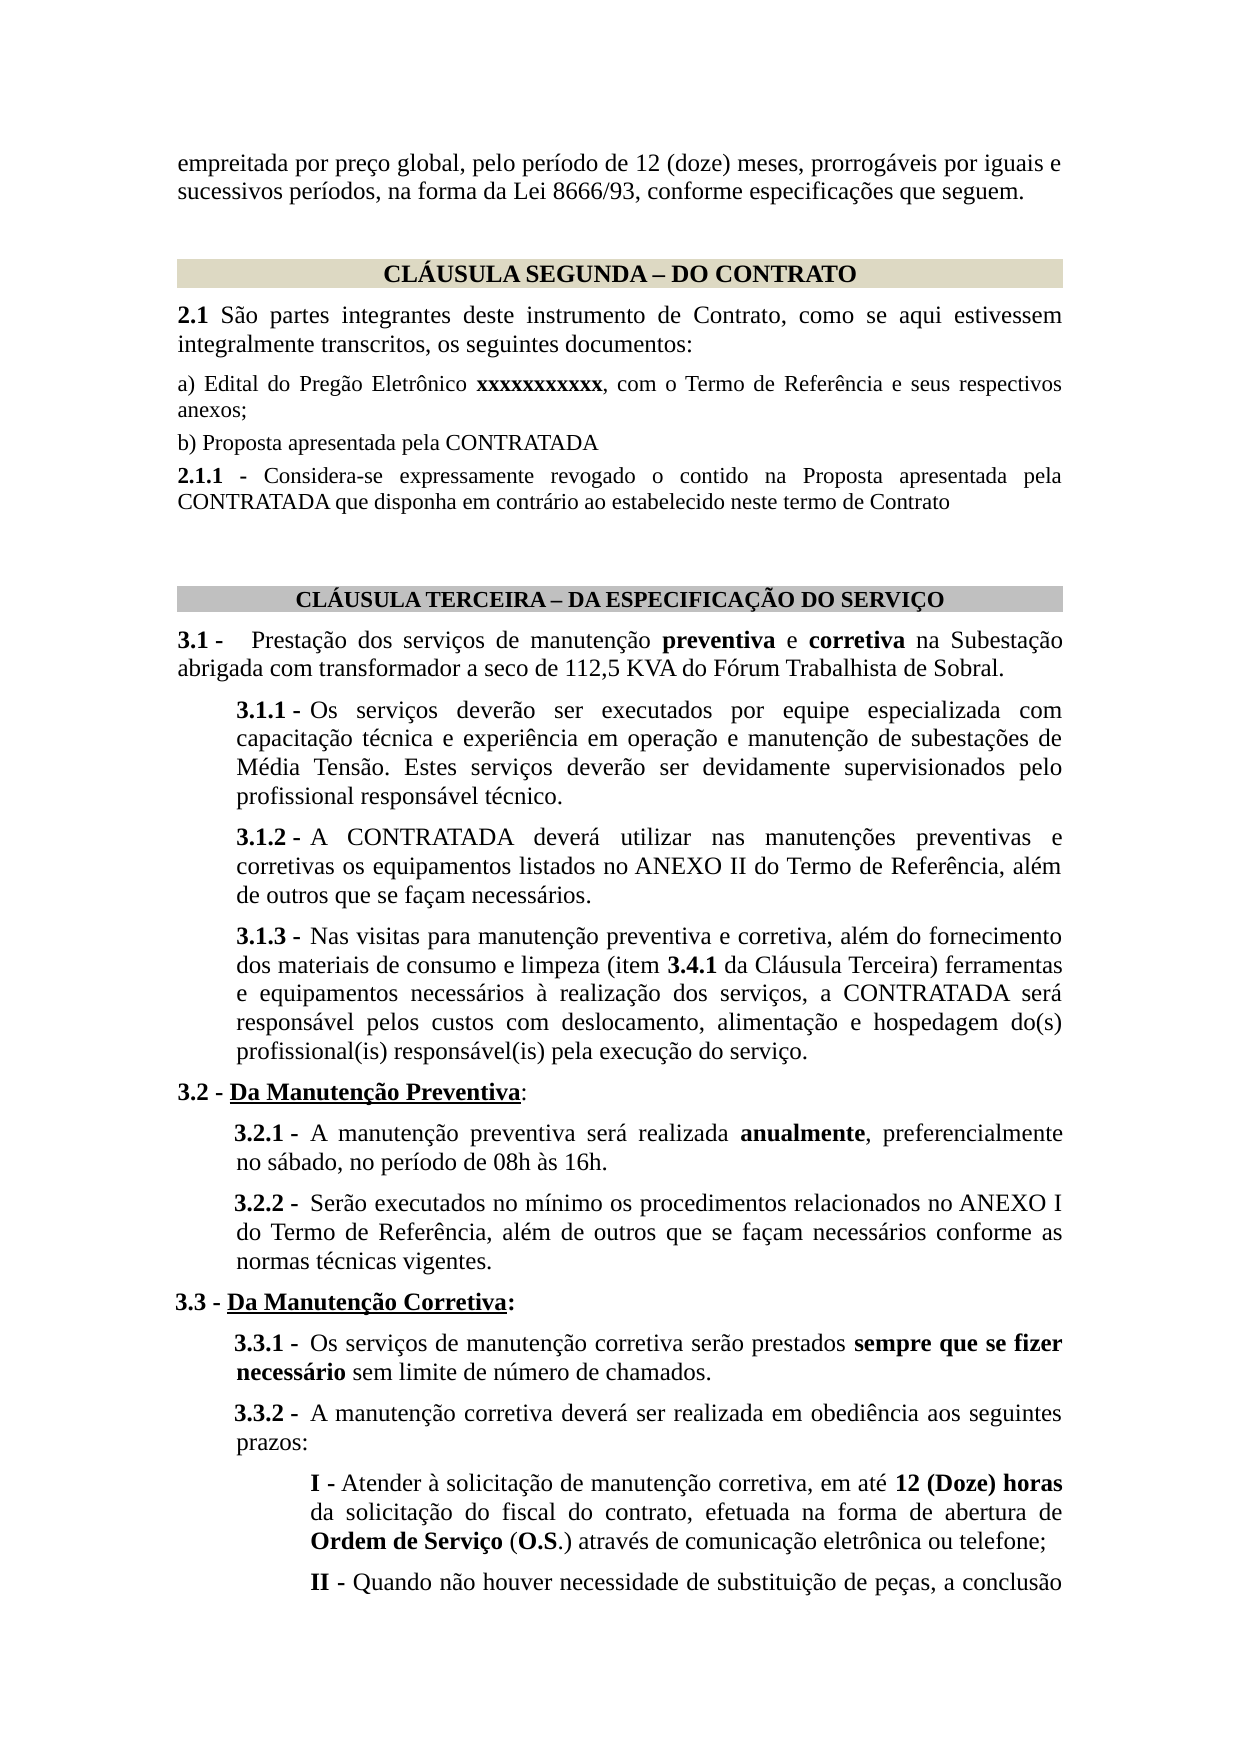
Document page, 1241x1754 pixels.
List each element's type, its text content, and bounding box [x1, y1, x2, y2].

text II - Quando não houver necessidade de substituição de peças, a conclusão [310, 1567, 1063, 1596]
list Os serviços de manutenção corretiva serão prestados sempre que se fizer necessário sem limite de número de chamados. [234, 1328, 1063, 1386]
text 2.1.1 - Considera-se expressamente revogado o contido na Proposta apresentada pela CONTRATADA que disponha em contrário ao estabelecido neste termo de Contrato [177, 462, 1063, 514]
text b) Proposta apresentada pela CONTRATADA [177, 429, 1063, 455]
text 2.1 São partes integrantes deste instrumento de Contrato, como se aqui estivessem integralmente transcritos, os seguintes documentos: [177, 300, 1063, 358]
text CLÁUSULA SEGUNDA – DO CONTRATO [177, 259, 1063, 288]
list A manutenção preventiva será realizada anualmente, preferencialmente no sábado, no período de 08h às 16h. [234, 1118, 1063, 1176]
text 3.3 - Da Manutenção Corretiva: [175, 1287, 1063, 1316]
list A CONTRATADA deverá utilizar nas manutenções preventivas e corretivas os equipamentos listados no ANEXO II do Termo de Referência, além de outros que se façam necessários. [236, 822, 1063, 908]
list Os serviços deverão ser executados por equipe especializada com capacitação técnica e experiência em operação e manutenção de subestações de Média Tensão. Estes serviços deverão ser devidamente supervisionados pelo profissional responsável técnico. [236, 695, 1063, 810]
text I - Atender à solicitação de manutenção corretiva, em até 12 (Doze) horas da solicitação do fiscal do contrato, efetuada na forma de abertura de Ordem de Serviço (O.S.) através de comunicação eletrônica ou telefone; [310, 1468, 1063, 1555]
list A manutenção corretiva deverá ser realizada em obediência aos seguintes prazos: [234, 1398, 1063, 1456]
list Serão executados no mínimo os procedimentos relacionados no ANEXO I do Termo de Referência, além de outros que se façam necessários conforme as normas técnicas vigentes. [234, 1188, 1063, 1275]
text empreitada por preço global, pelo período de 12 (doze) meses, prorrogáveis por iguais e sucessivos períodos, na forma da Lei 8666/93, conforme especificações que seguem. [177, 148, 1063, 205]
list Nas visitas para manutenção preventiva e corretiva, além do fornecimento dos materiais de consumo e limpeza (item 3.4.1 da Cláusula Terceira) ferramentas e equipamentos necessários à realização dos serviços, a CONTRATADA será responsável pelos custos com deslocamento, alimentação e hospedagem do(s) profissional(is) responsável(is) pela execução do serviço. [236, 921, 1063, 1065]
text a) Edital do Pregão Eletrônico xxxxxxxxxxx, com o Termo de Referência e seus respectivos anexos; [177, 370, 1063, 423]
text CLÁUSULA TERCEIRA – DA ESPECIFICAÇÃO DO SERVIÇO [177, 586, 1063, 612]
text 3.2 - Da Manutenção Preventiva: [177, 1077, 1063, 1106]
list Prestação dos serviços de manutenção preventiva e corretiva na Subestação abrigada com transformador a seco de 112,5 KVA do Fórum Trabalhista de Sobral. [177, 625, 1063, 682]
